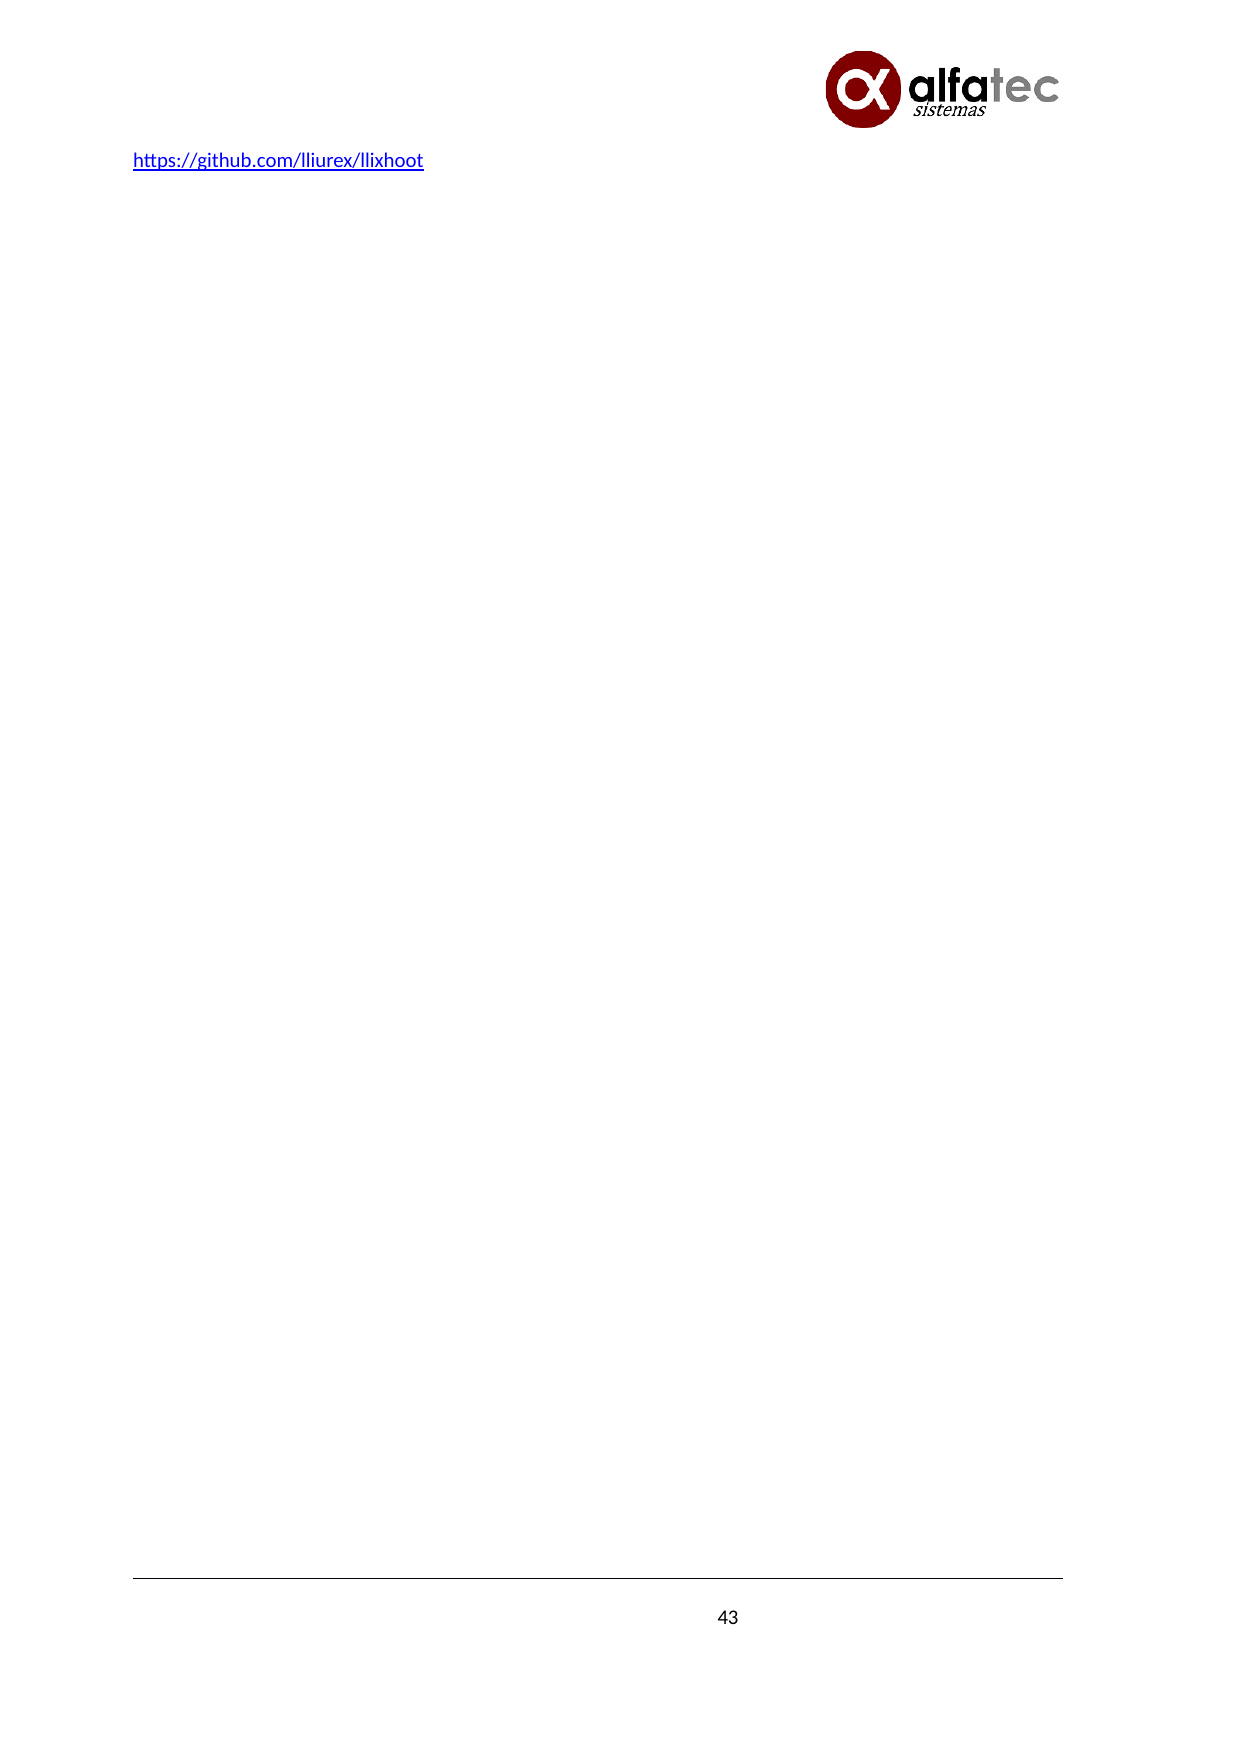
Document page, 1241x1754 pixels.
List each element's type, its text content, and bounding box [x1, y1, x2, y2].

picture [825, 51, 1061, 128]
text https://github.com/lliurex/llixhoot [133, 148, 1063, 173]
